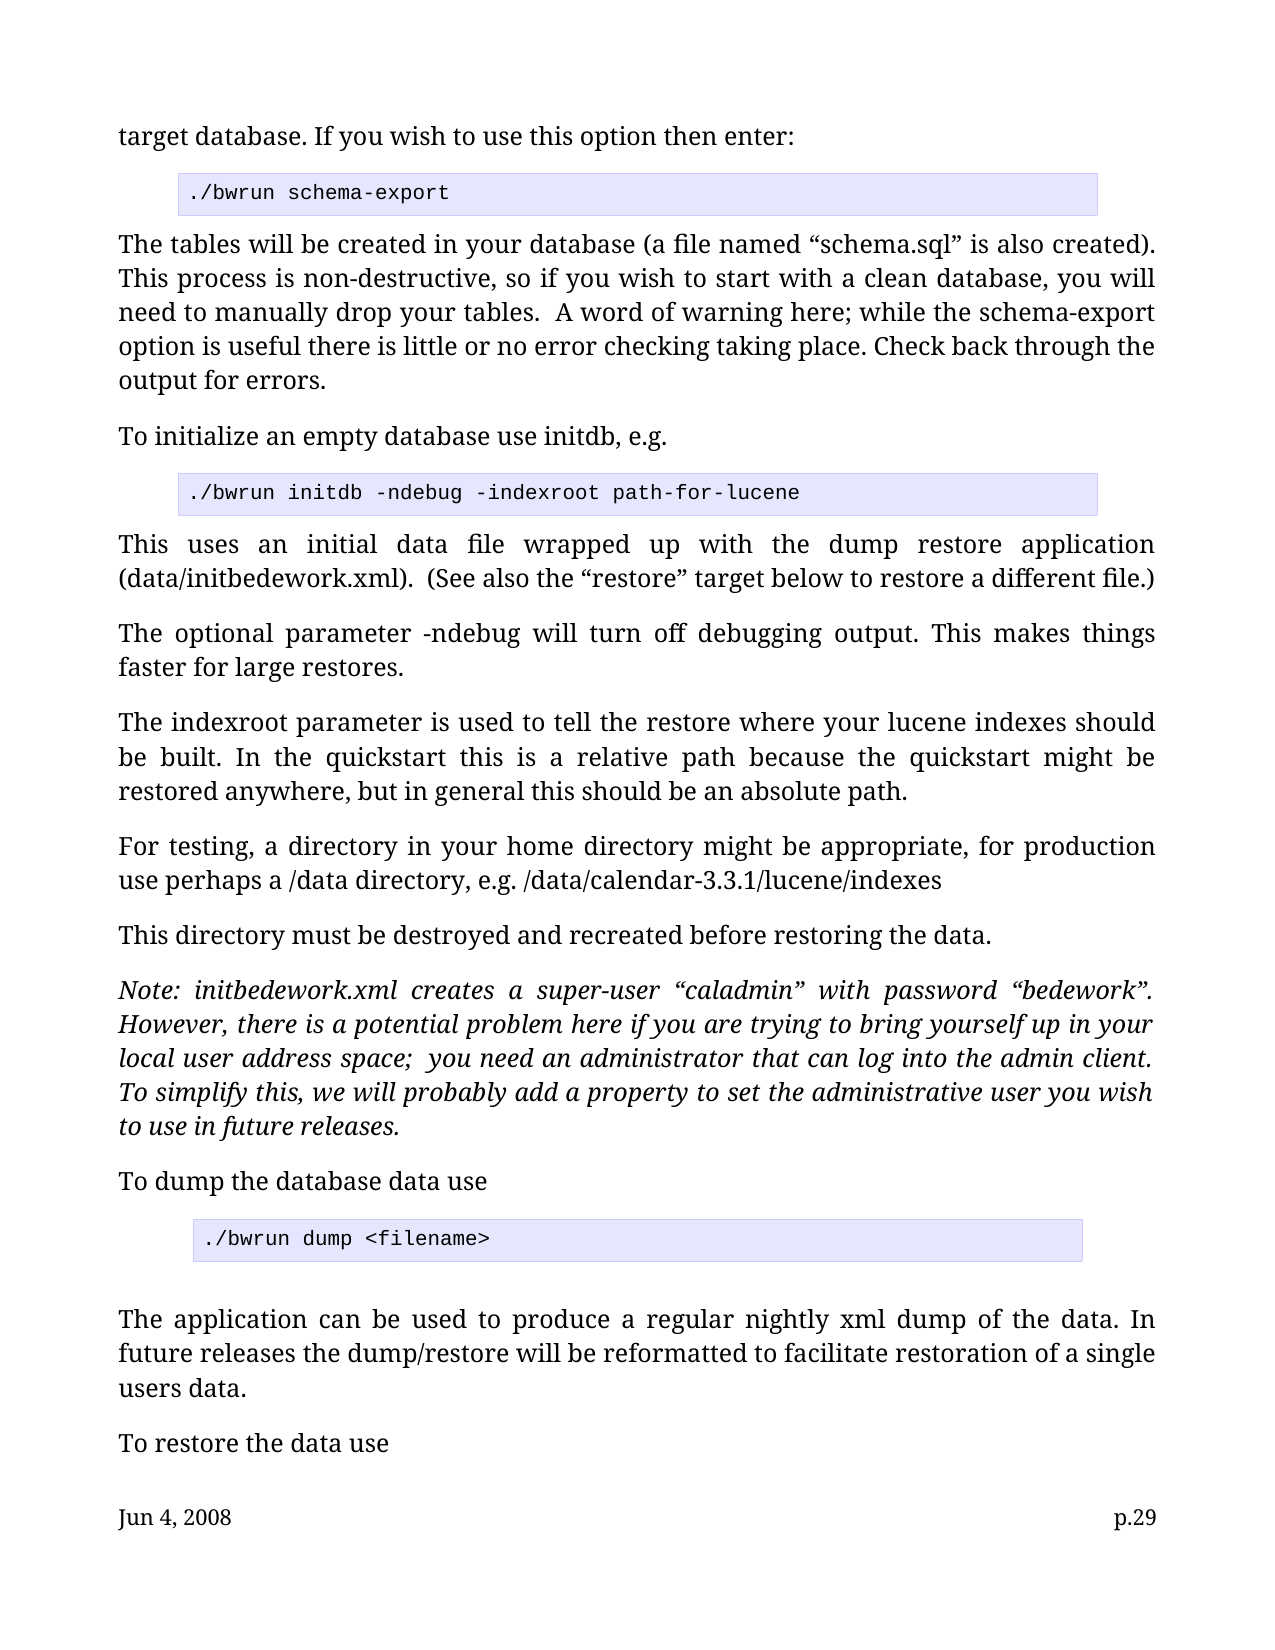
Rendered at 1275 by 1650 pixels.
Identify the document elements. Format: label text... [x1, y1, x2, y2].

text The indexroot parameter is used to tell the restore where your lucene indexes should be built. In the quickstart this is a relative path because the quickstart might be restored anywhere, but in general this should be an absolute path. [118, 705, 1157, 807]
text Note: initbedework.xml creates a super-user “caladmin” with password “bedework”. However, there is a potential problem here if you are trying to bring yourself up in your local user address space; you need an administrator that can log into the admin client. To simplify this, we will probably add a property to set the administrative user you wish to use in future releases. [118, 973, 1157, 1143]
text For testing, a directory in your home directory might be appropriate, for production use perhaps a /data directory, e.g. /data/calendar-3.3.1/lucene/indexes [118, 828, 1157, 896]
text To initialize an empty database use initdb, e.g. [118, 418, 1157, 452]
text To dump the database data use [118, 1164, 1157, 1198]
text This uses an initial data file wrapped up with the dump restore application (data/initbedework.xml). (See also the “restore” target below to restore a different file.) [118, 527, 1157, 595]
text ./bwrun schema-export [179, 174, 1097, 215]
text The application can be used to produce a regular nightly xml dump of the data. In future releases the dump/restore will be reformatted to facilitate restoration of a single users data. [118, 1302, 1157, 1404]
text The optional parameter -ndebug will turn off debugging output. This makes things faster for large restores. [118, 616, 1157, 684]
text ./bwrun initdb -ndebug -indexroot path-for-lucene [179, 474, 1097, 515]
text ./bwrun dump <filename> [194, 1220, 1082, 1261]
text To restore the data use [118, 1425, 1157, 1459]
text This directory must be destroyed and recreated before restoring the data. [118, 917, 1157, 952]
text target database. If you wish to use this option then enter: [118, 118, 1157, 152]
text The tables will be created in your database (a file named “schema.sql” is also created). This process is non-destructive, so if you wish to start with a clean database, you will need to manually drop your tables. A word of warning here; while the schema-export option is useful there is little or no error checking taking place. Check back through the output for errors. [118, 227, 1157, 397]
